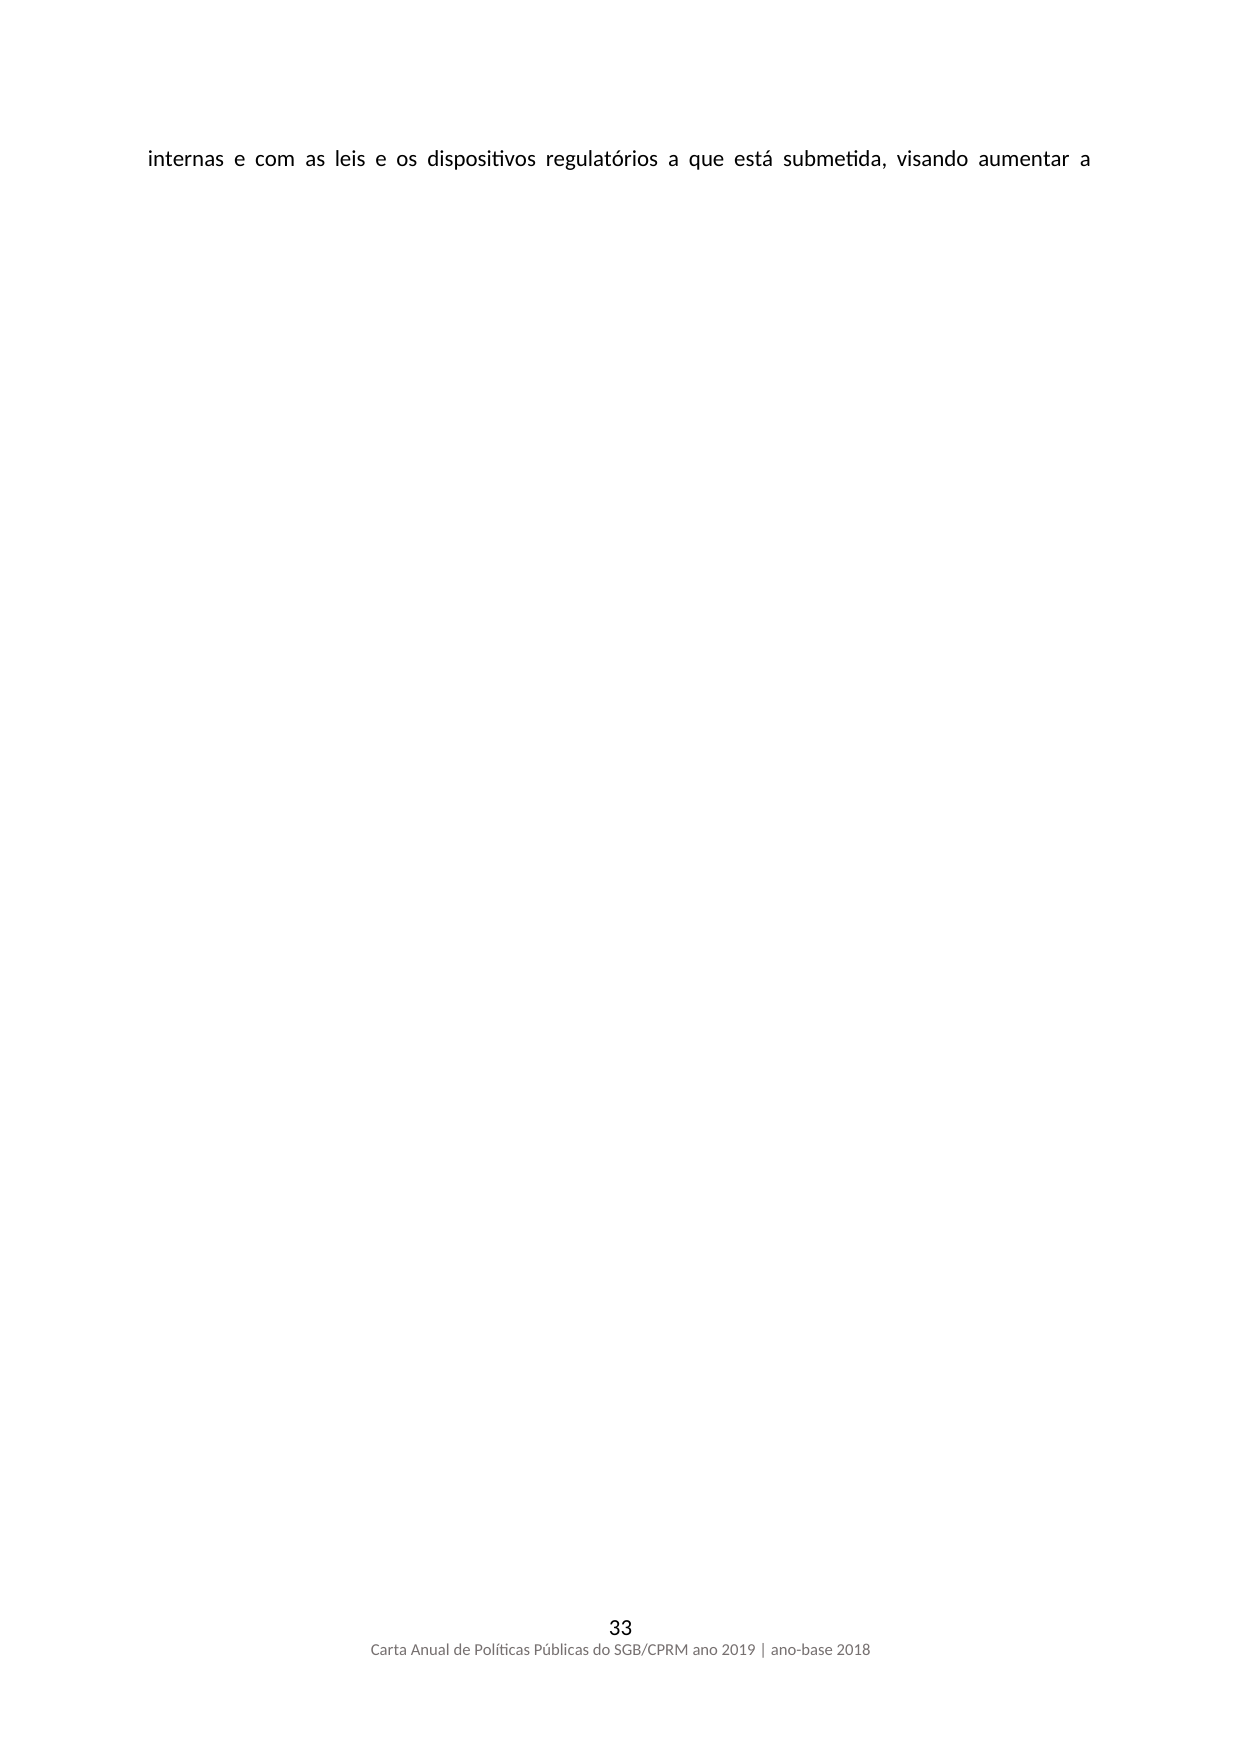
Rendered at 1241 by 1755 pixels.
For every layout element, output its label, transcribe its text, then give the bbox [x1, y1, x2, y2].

text internas e com as leis e os dispositivos regulatórios a que está submetida, visando aumentar a [148, 144, 1094, 172]
